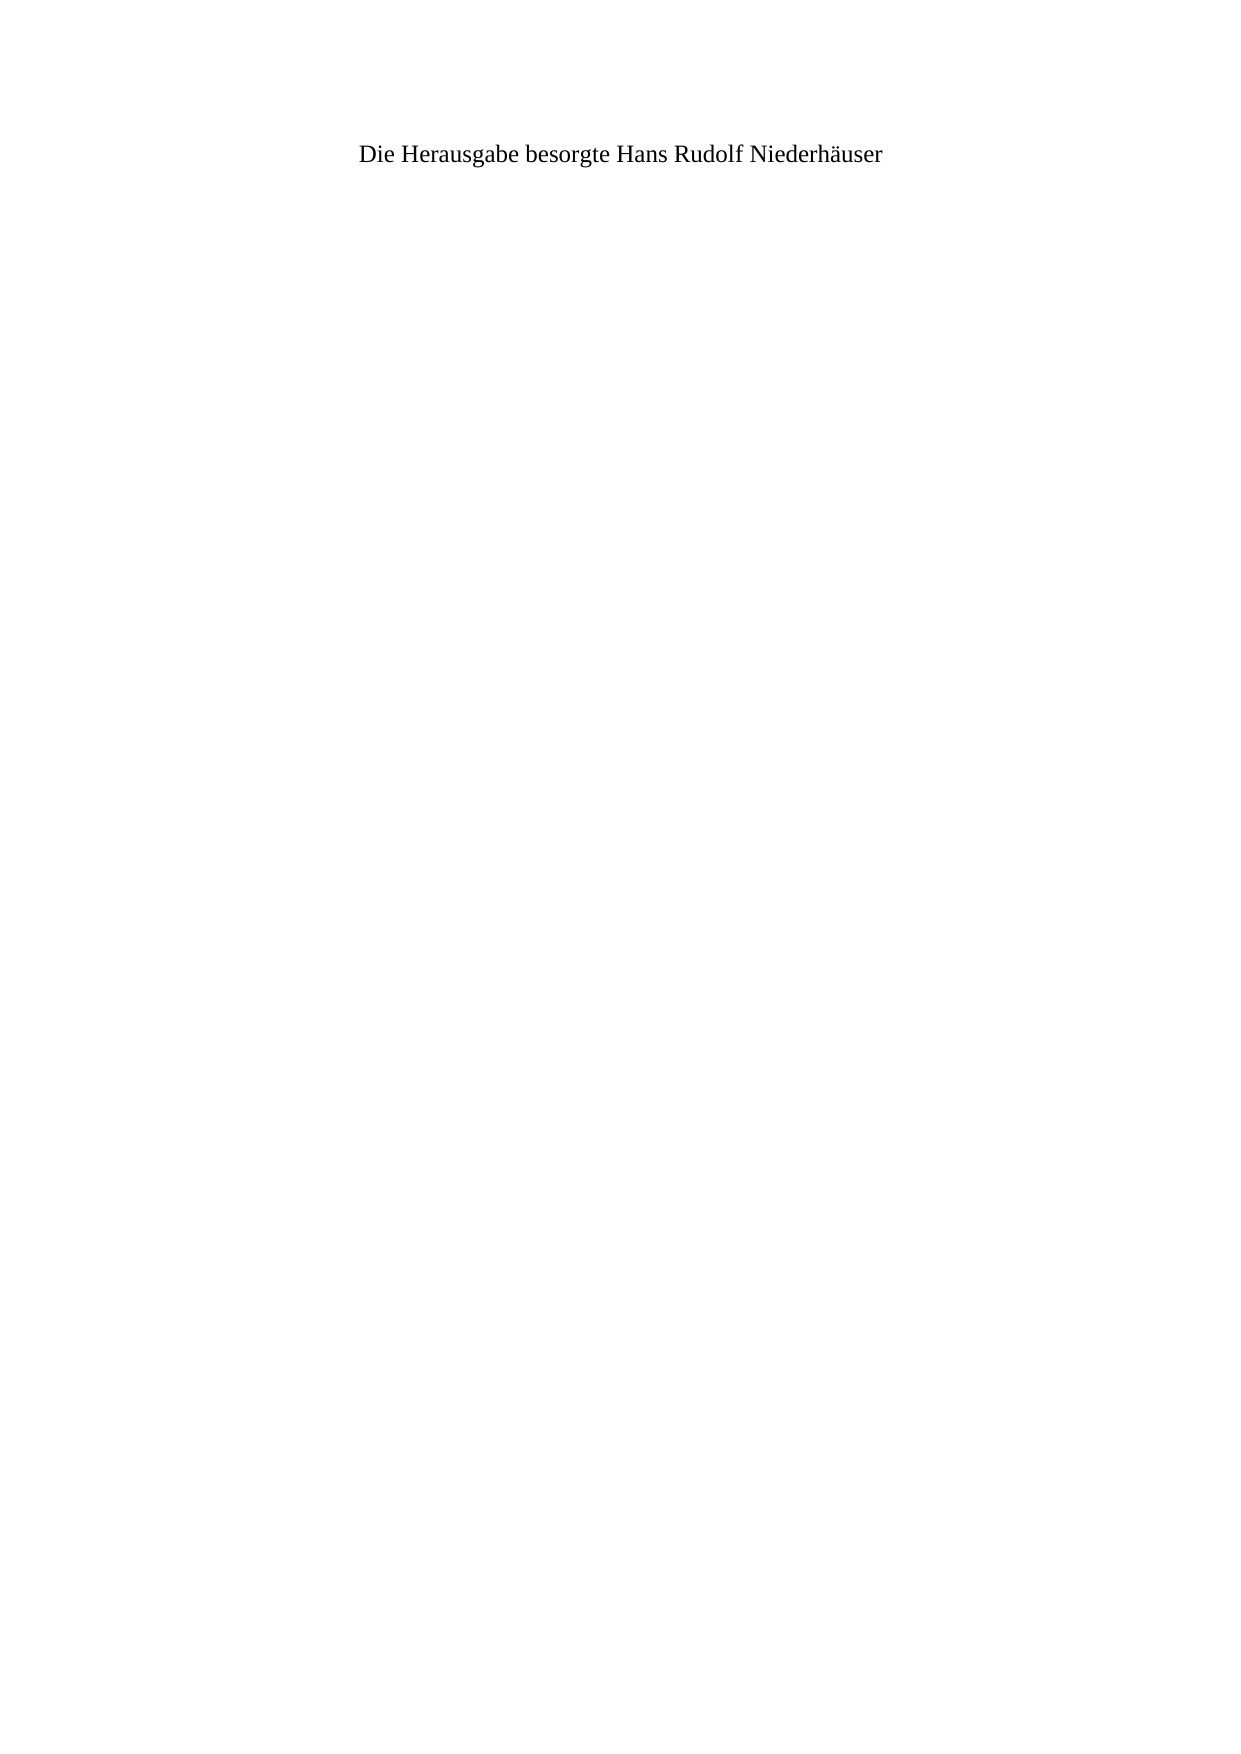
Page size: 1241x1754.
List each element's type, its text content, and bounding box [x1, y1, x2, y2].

text Die Herausgabe besorgte Hans Rudolf Niederhäuser [155, 139, 1086, 168]
